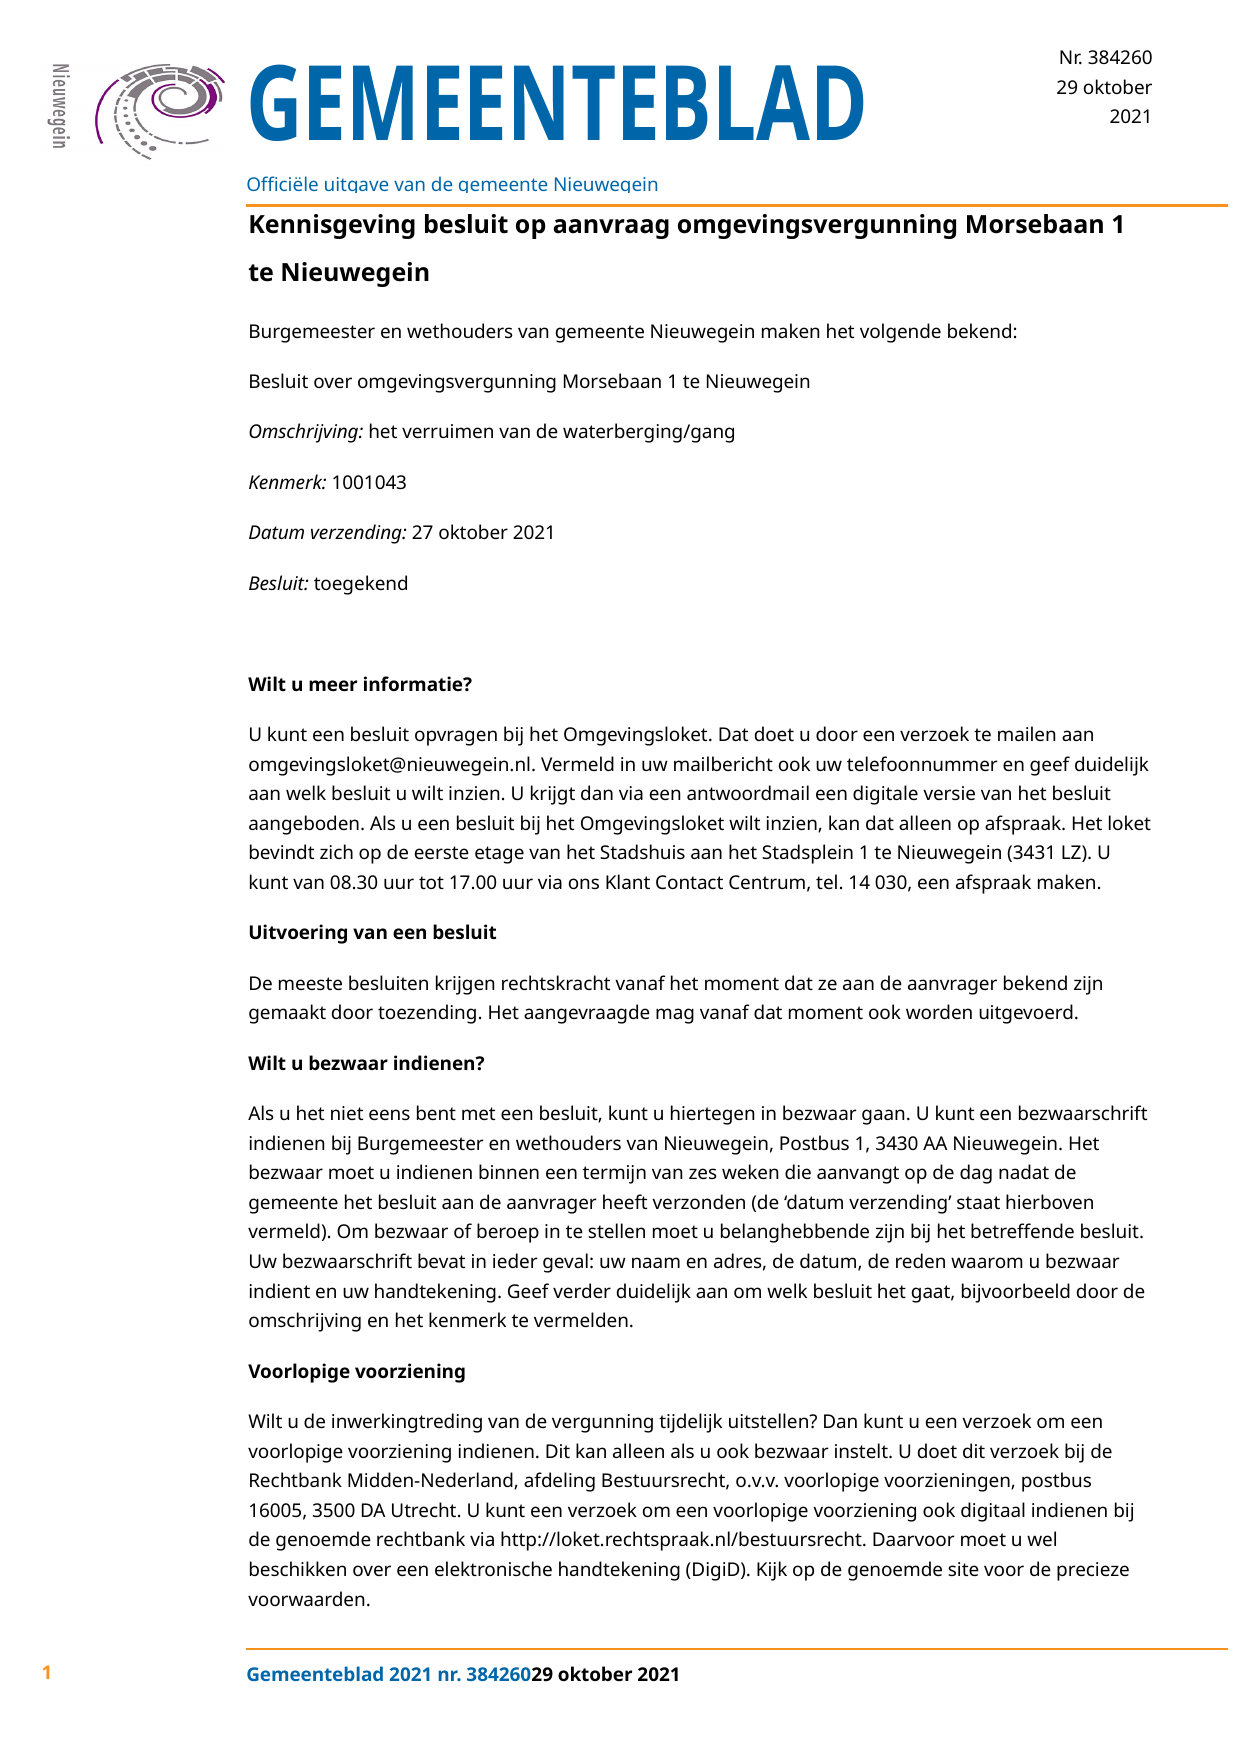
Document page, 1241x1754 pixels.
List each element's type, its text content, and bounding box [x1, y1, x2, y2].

text Besluit over omgevingsvergunning Morsebaan 1 te Nieuwegein [248, 368, 1152, 394]
text Besluit: toegekend [248, 570, 1152, 596]
text Voorlopige voorziening [248, 1358, 1152, 1384]
text De meeste besluiten krijgen rechtskracht vanaf het moment dat ze aan de aanvrager bekend zijn gemaakt door toezending. Het aangevraagde mag vanaf dat moment ook worden uitgevoerd. [248, 970, 1152, 1025]
text Wilt u meer informatie? [248, 671, 1152, 697]
text U kunt een besluit opvragen bij het Omgevingsloket. Dat doet u door een verzoek te mailen aan omgevingsloket@nieuwegein.nl. Vermeld in uw mailbericht ook uw telefoonnummer en geef duidelijk aan welk besluit u wilt inzien. U krijgt dan via een antwoordmail een digitale versie van het besluit aangeboden. Als u een besluit bij het Omgevingsloket wilt inzien, kan dat alleen op afspraak. Het loket bevindt zich op de eerste etage van het Stadshuis aan het Stadsplein 1 te Nieuwegein (3431 LZ). U kunt van 08.30 uur tot 17.00 uur via ons Klant Contact Centrum, tel. 14 030, een afspraak maken. [248, 721, 1152, 895]
text Kennisgeving besluit op aanvraag omgevingsvergunning Morsebaan 1 te Nieuwegein [248, 207, 1152, 288]
text Kenmerk: 1001043 [248, 469, 1152, 495]
picture [41, 47, 231, 172]
text Als u het niet eens bent met een besluit, kunt u hiertegen in bezwaar gaan. U kunt een bezwaarschrift indienen bij Burgemeester en wethouders van Nieuwegein, Postbus 1, 3430 AA Nieuwegein. Het bezwaar moet u indienen binnen een termijn van zes weken die aanvangt op de dag nadat de gemeente het besluit aan de aanvrager heeft verzonden (de ‘datum verzending’ staat hierboven vermeld). Om bezwaar of beroep in te stellen moet u belanghebbende zijn bij het betreffende besluit. Uw bezwaarschrift bevat in ieder geval: uw naam en adres, de datum, de reden waarom u bezwaar indient en uw handtekening. Geef verder duidelijk aan om welk besluit het gaat, bijvoorbeeld door de omschrijving en het kenmerk te vermelden. [248, 1100, 1152, 1333]
text Wilt u de inwerkingtreding van de vergunning tijdelijk uitstellen? Dan kunt u een verzoek om een voorlopige voorziening indienen. Dit kan alleen als u ook bezwaar instelt. U doet dit verzoek bij de Rechtbank Midden-Nederland, afdeling Bestuursrecht, o.v.v. voorlopige voorzieningen, postbus 16005, 3500 DA Utrecht. U kunt een verzoek om een voorlopige voorziening ook digitaal indienen bij de genoemde rechtbank via http://loket.rechtspraak.nl/bestuursrecht. Daarvoor moet u wel beschikken over een elektronische handtekening (DigiD). Kijk op de genoemde site voor de precieze voorwaarden. [248, 1408, 1152, 1612]
text Burgemeester en wethouders van gemeente Nieuwegein maken het volgende bekend: [248, 318, 1152, 344]
text Datum verzending: 27 oktober 2021 [248, 519, 1152, 545]
text Uitvoering van een besluit [248, 919, 1152, 945]
text Wilt u bezwaar indienen? [248, 1050, 1152, 1076]
text Omschrijving: het verruimen van de waterberging/gang [248, 419, 1152, 444]
